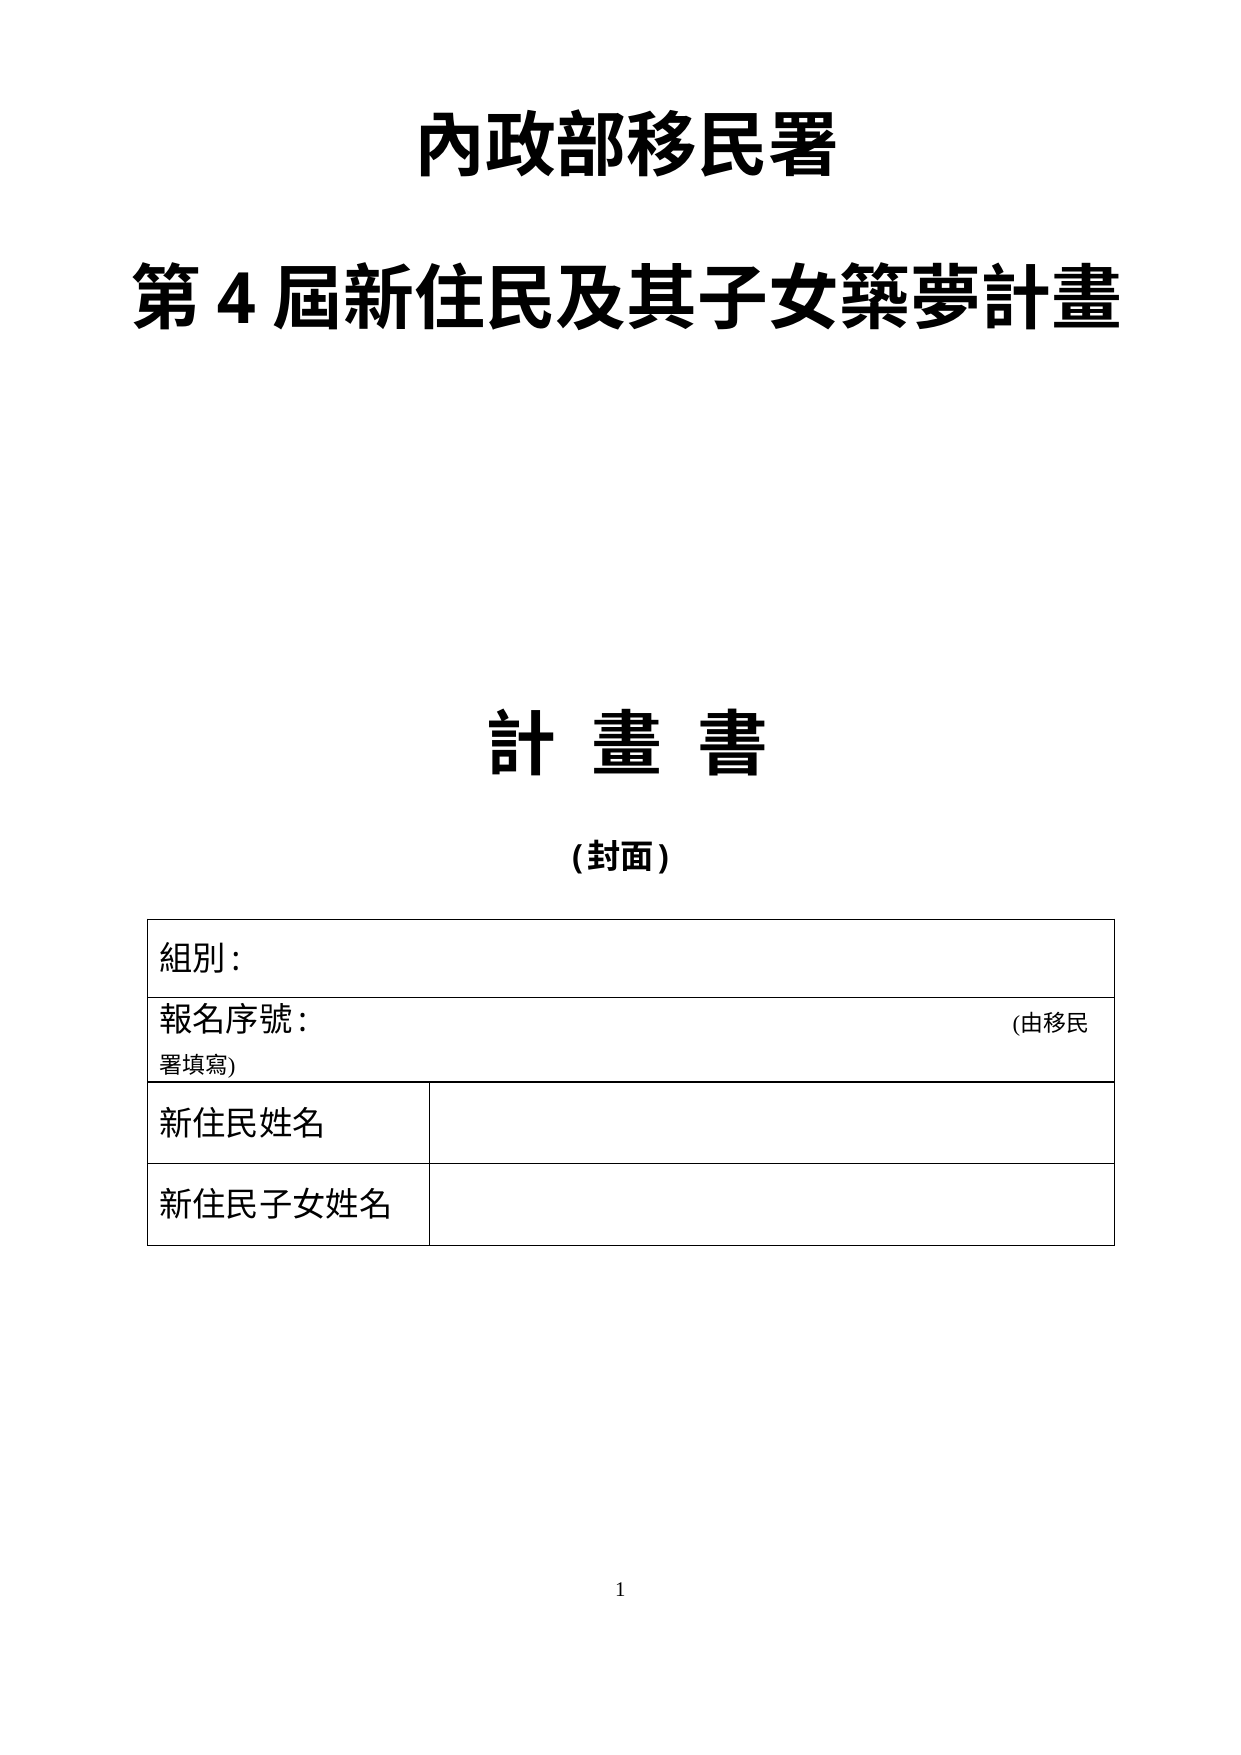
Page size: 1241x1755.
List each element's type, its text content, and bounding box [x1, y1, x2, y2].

table_cell [430, 1083, 1114, 1163]
text 計 畫 書 [98, 687, 1155, 790]
table_header 組別: [148, 920, 1114, 997]
table_cell [430, 1164, 1114, 1244]
text 第4屆新住民及其子女築夢計畫 [98, 241, 1155, 344]
text 內政部移民署 [98, 89, 1155, 191]
table_cell 新住民姓名 [148, 1083, 429, 1163]
text (封面) [148, 835, 1093, 877]
table_cell 報名序號: (由移民署填寫) [148, 998, 1114, 1081]
table_cell 新住民子女姓名 [148, 1164, 429, 1244]
